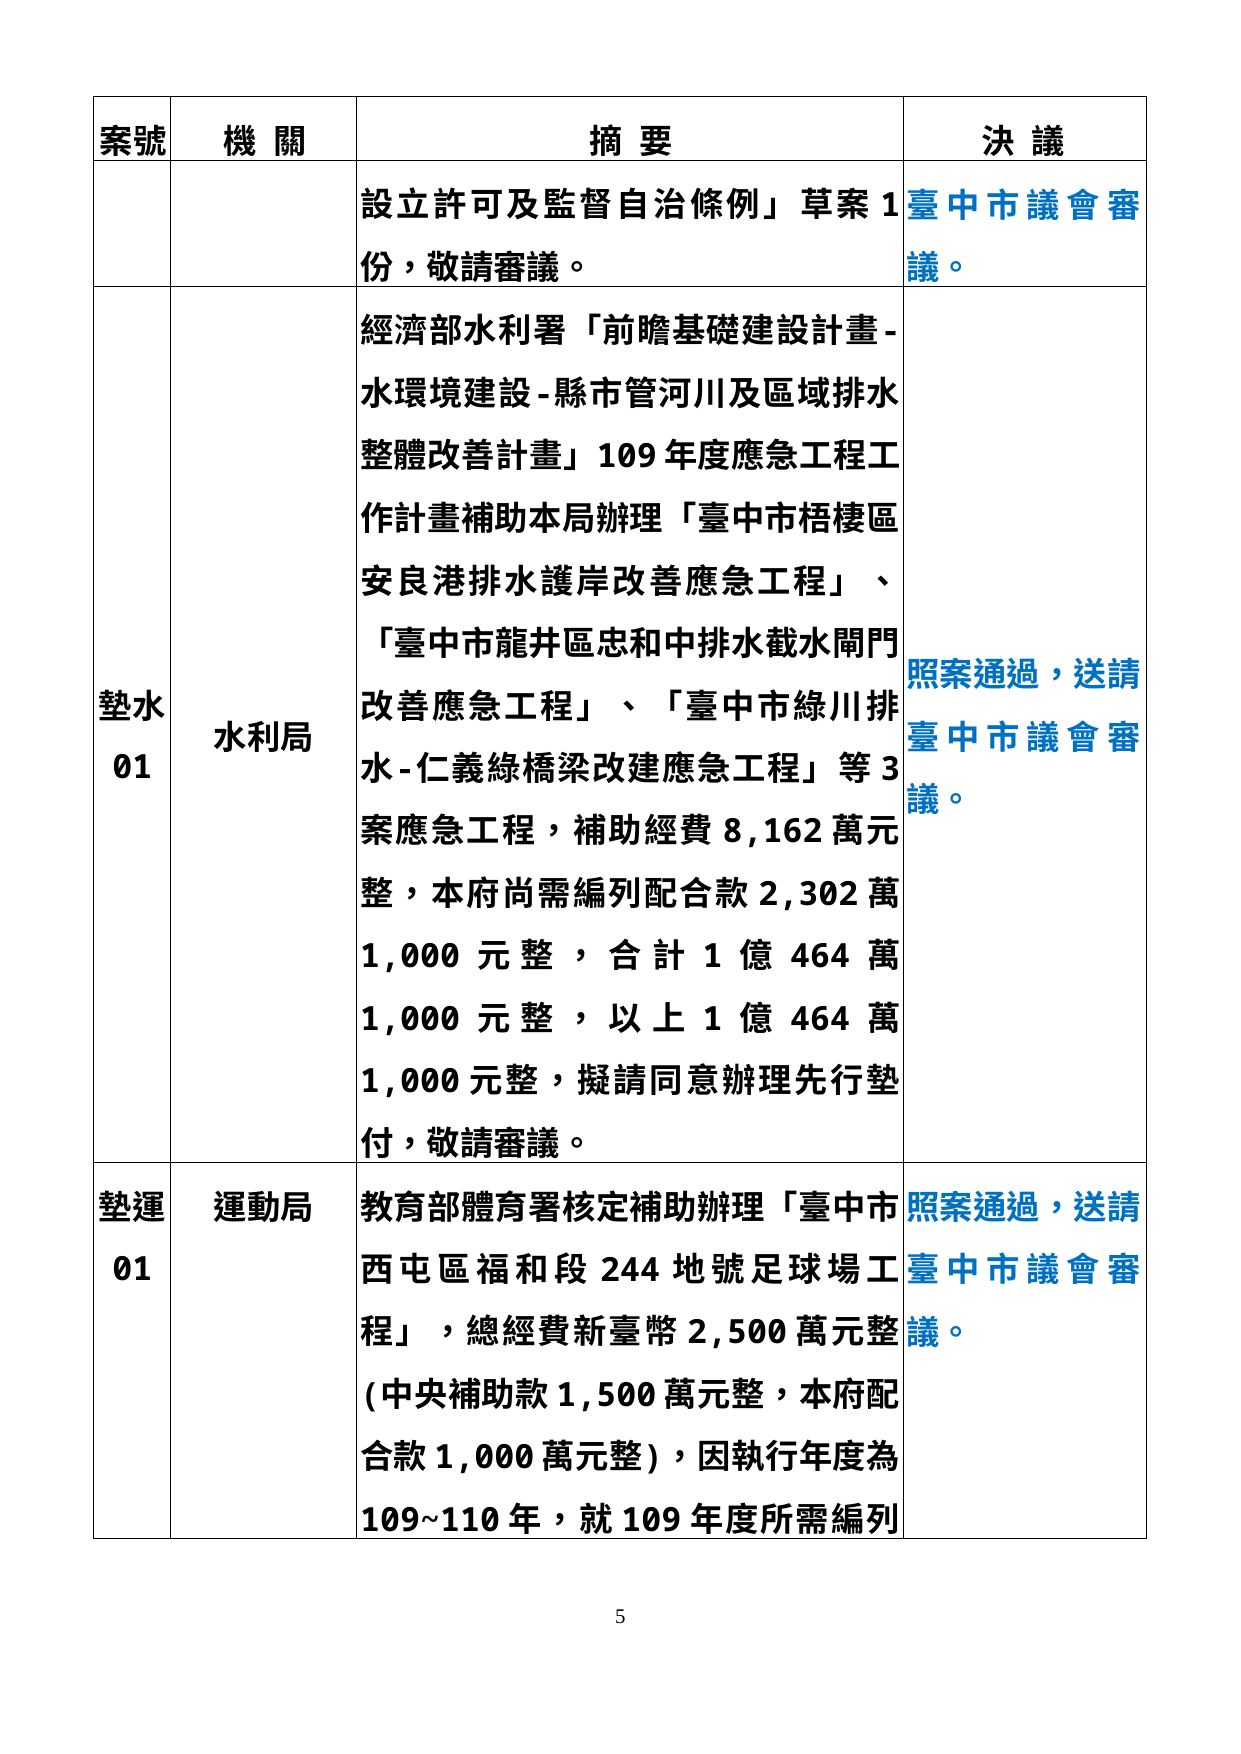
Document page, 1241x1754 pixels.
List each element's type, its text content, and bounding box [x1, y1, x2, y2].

table_cell 照案通過，送請臺中市議會審議。 [904, 287, 1146, 1162]
table_cell 運動局 [171, 1163, 356, 1538]
table_cell 墊運01 [94, 1163, 170, 1538]
table_cell [171, 161, 356, 286]
table_cell [94, 161, 170, 286]
table_header 案號 [94, 97, 170, 160]
table_header 機 關 [171, 97, 356, 160]
table_cell 教育部體育署核定補助辦理「臺中市西屯區福和段244地號足球場工程」，總經費新臺幣2,500萬元整(中央補助款1,500萬元整，本府配合款1,000萬元整)，因執行年度為109~110年，就109年度所需編列 [357, 1163, 903, 1538]
table_cell 臺中市議會審議。 [904, 161, 1146, 286]
table_cell 設立許可及監督自治條例」草案1份，敬請審議。 [357, 161, 903, 286]
table_cell 照案通過，送請臺中市議會審議。 [904, 1163, 1146, 1538]
table_header 決 議 [904, 97, 1146, 160]
table_cell 墊水01 [94, 287, 170, 1162]
table_cell 經濟部水利署「前瞻基礎建設計畫-水環境建設-縣市管河川及區域排水整體改善計畫」109年度應急工程工作計畫補助本局辦理「臺中市梧棲區安良港排水護岸改善應急工程」、「臺中市龍井區忠和中排水截水閘門改善應急工程」、「臺中市綠川排水-仁義綠橋梁改建應急工程」等3案應急工程，補助經費8,162萬元整，本府尚需編列配合款2,302萬1,000元整，合計1億464萬1,000元整，以上1億464萬1,000元整，擬請同意辦理先行墊付，敬請審議。 [357, 287, 903, 1162]
table_header 摘 要 [357, 97, 903, 160]
table_cell 水利局 [171, 287, 356, 1162]
